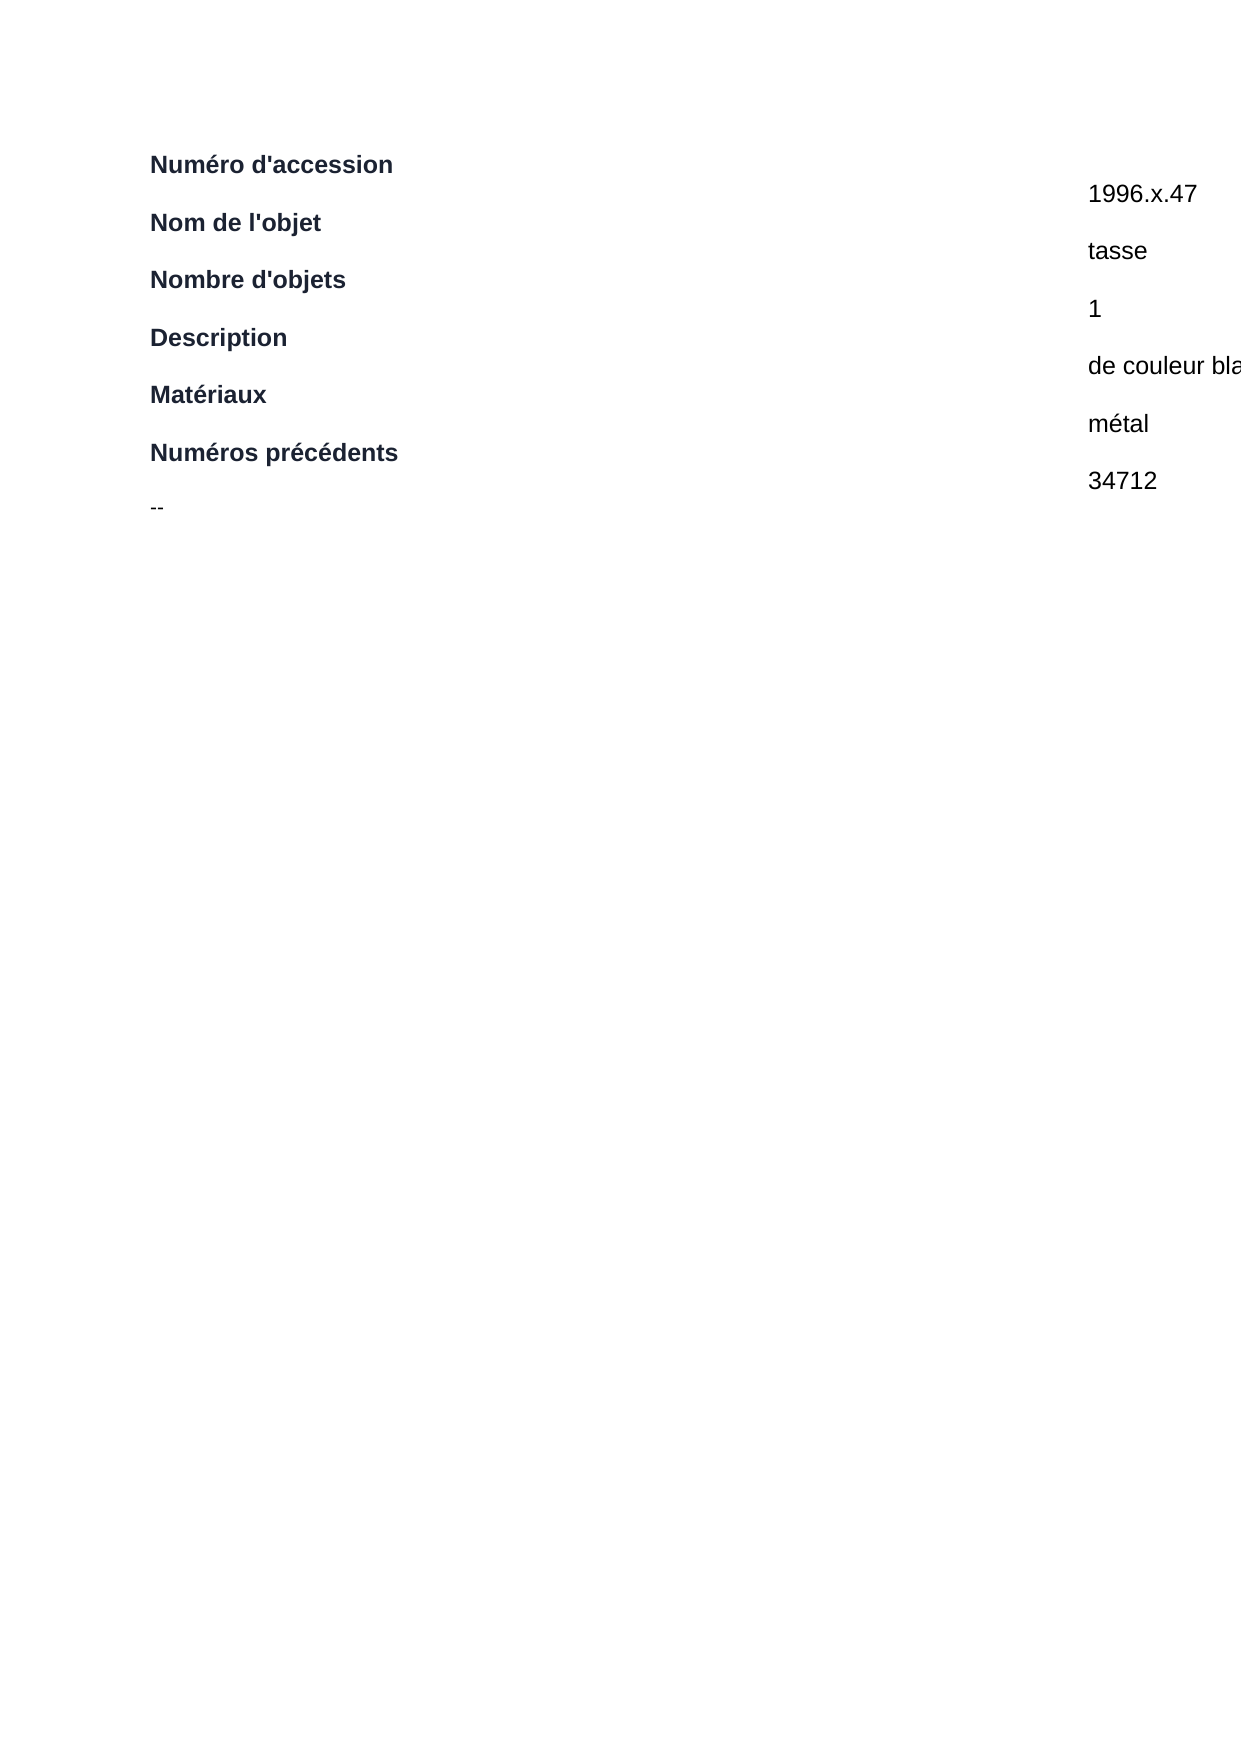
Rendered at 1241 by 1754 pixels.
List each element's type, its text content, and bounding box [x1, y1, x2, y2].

text de couleur blanche. Bordure et anse de couleur noire. Email abîmé avec légères traces de rouille [1088, 351, 1240, 380]
text Nombre d'objets [150, 265, 1090, 294]
text Description [150, 322, 1090, 351]
text Numéro d'accession [150, 150, 1090, 179]
text -- [150, 495, 1090, 519]
text 34712 [1088, 466, 1240, 495]
text tasse [1088, 236, 1240, 265]
text Matériaux [150, 380, 1090, 409]
text 1 [1088, 294, 1240, 322]
text 1996.x.47 [1088, 179, 1240, 207]
text Numéros précédents [150, 437, 1090, 466]
text Nom de l'objet [150, 207, 1090, 236]
text métal [1088, 409, 1240, 437]
